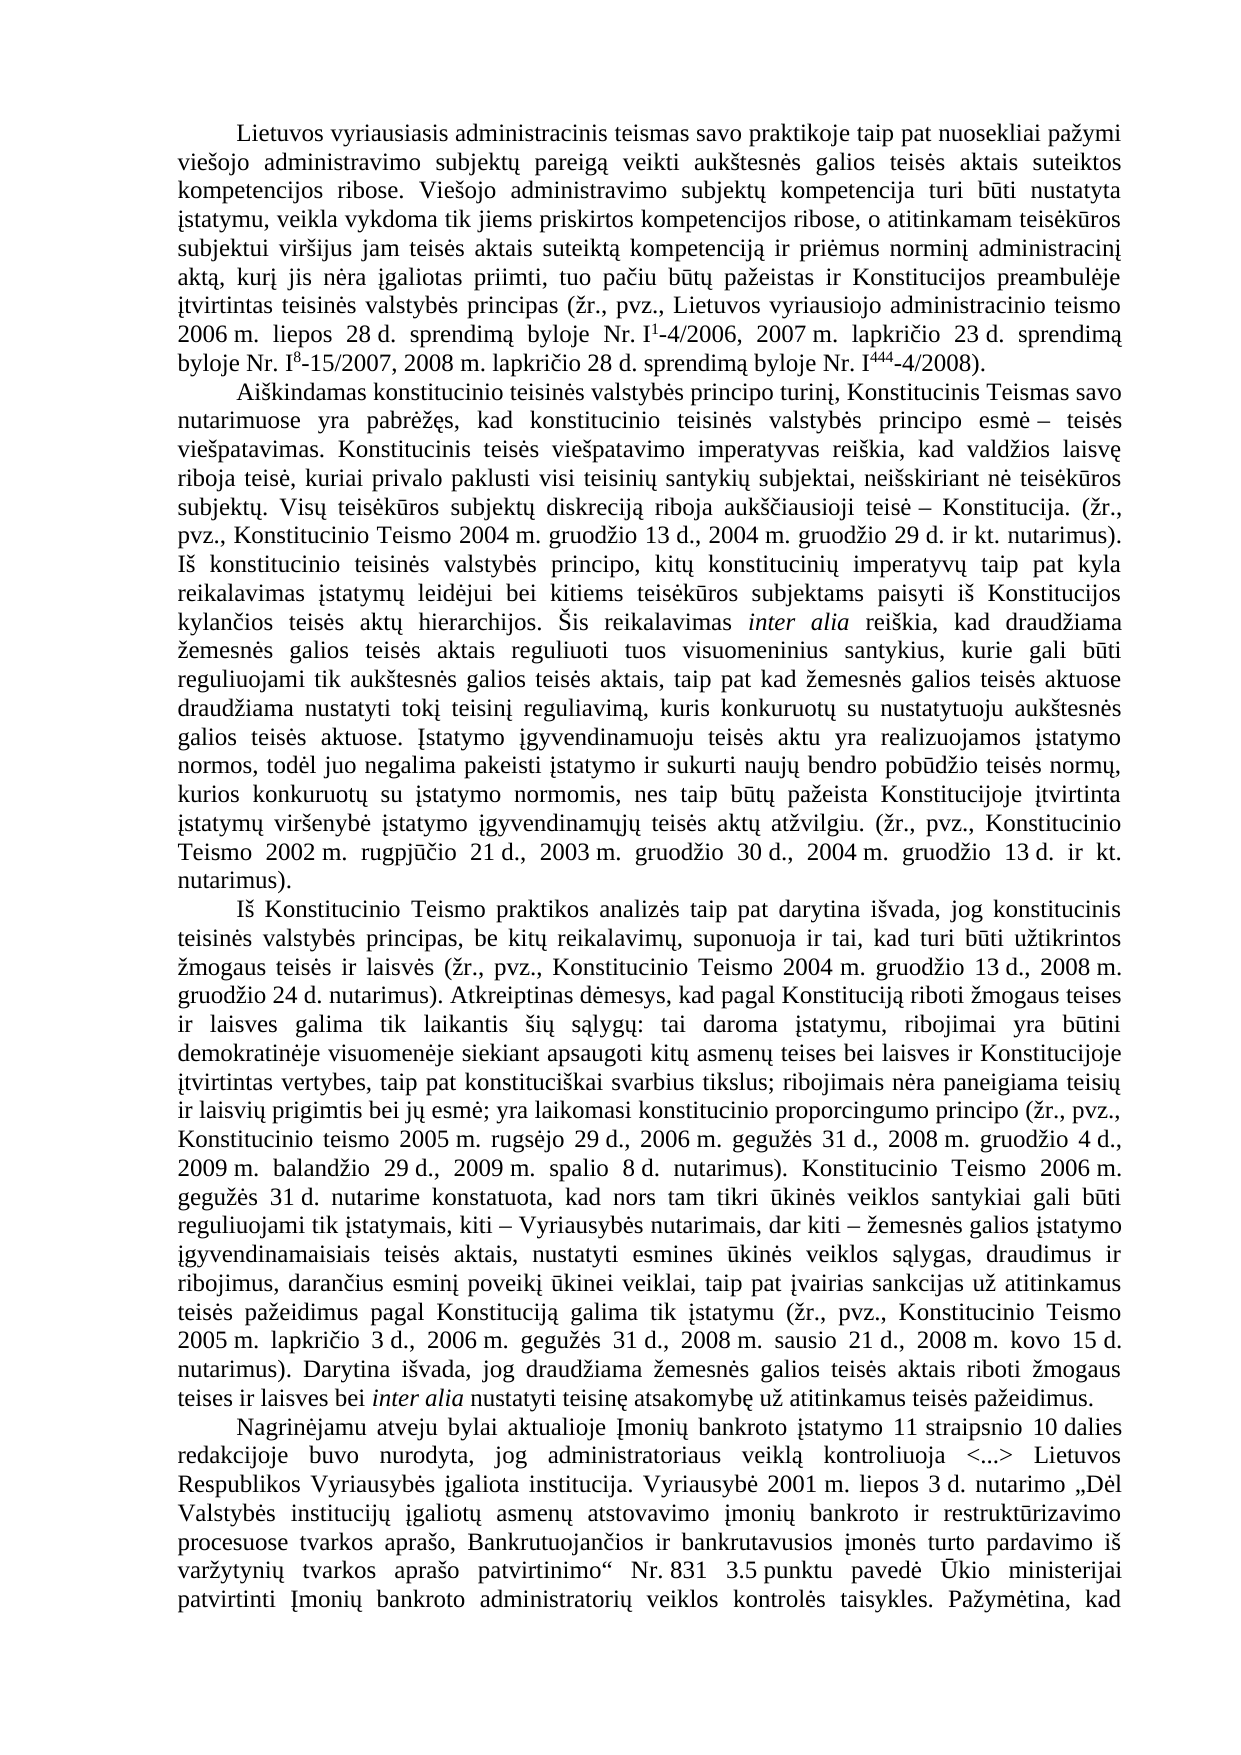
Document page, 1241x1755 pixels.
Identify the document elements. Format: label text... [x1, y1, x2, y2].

text Aiškindamas konstitucinio teisinės valstybės principo turinį, Konstitucinis Teismas savo nutarimuose yra pabrėžęs, kad konstitucinio teisinės valstybės principo esmė – teisės viešpatavimas. Konstitucinis teisės viešpatavimo imperatyvas reiškia, kad valdžios laisvę riboja teisė, kuriai privalo paklusti visi teisinių santykių subjektai, neišskiriant nė teisėkūros subjektų. Visų teisėkūros subjektų diskreciją riboja aukščiausioji teisė – Konstitucija. (žr., pvz., Konstitucinio Teismo 2004 m. gruodžio 13 d., 2004 m. gruodžio 29 d. ir kt. nutarimus). Iš konstitucinio teisinės valstybės principo, kitų konstitucinių imperatyvų taip pat kyla reikalavimas įstatymų leidėjui bei kitiems teisėkūros subjektams paisyti iš Konstitucijos kylančios teisės aktų hierarchijos. Šis reikalavimas inter alia reiškia, kad draudžiama žemesnės galios teisės aktais reguliuoti tuos visuomeninius santykius, kurie gali būti reguliuojami tik aukštesnės galios teisės aktais, taip pat kad žemesnės galios teisės aktuose draudžiama nustatyti tokį teisinį reguliavimą, kuris konkuruotų su nustatytuoju aukštesnės galios teisės aktuose. Įstatymo įgyvendinamuoju teisės aktu yra realizuojamos įstatymo normos, todėl juo negalima pakeisti įstatymo ir sukurti naujų bendro pobūdžio teisės normų, kurios konkuruotų su įstatymo normomis, nes taip būtų pažeista Konstitucijoje įtvirtinta įstatymų viršenybė įstatymo įgyvendinamųjų teisės aktų atžvilgiu. (žr., pvz., Konstitucinio Teismo 2002 m. rugpjūčio 21 d., 2003 m. gruodžio 30 d., 2004 m. gruodžio 13 d. ir kt. nutarimus). [177, 377, 1122, 894]
text Lietuvos vyriausiasis administracinis teismas savo praktikoje taip pat nuosekliai pažymi viešojo administravimo subjektų pareigą veikti aukštesnės galios teisės aktais suteiktos kompetencijos ribose. Viešojo administravimo subjektų kompetencija turi būti nustatyta įstatymu, veikla vykdoma tik jiems priskirtos kompetencijos ribose, o atitinkamam teisėkūros subjektui viršijus jam teisės aktais suteiktą kompetenciją ir priėmus norminį administracinį aktą, kurį jis nėra įgaliotas priimti, tuo pačiu būtų pažeistas ir Konstitucijos preambulėje įtvirtintas teisinės valstybės principas (žr., pvz., Lietuvos vyriausiojo administracinio teismo 2006 m. liepos 28 d. sprendimą byloje Nr. I1-4/2006, 2007 m. lapkričio 23 d. sprendimą byloje Nr. I8-15/2007, 2008 m. lapkričio 28 d. sprendimą byloje Nr. I444-4/2008). [177, 118, 1122, 377]
text Iš Konstitucinio Teismo praktikos analizės taip pat darytina išvada, jog konstitucinis teisinės valstybės principas, be kitų reikalavimų, suponuoja ir tai, kad turi būti užtikrintos žmogaus teisės ir laisvės (žr., pvz., Konstitucinio Teismo 2004 m. gruodžio 13 d., 2008 m. gruodžio 24 d. nutarimus). Atkreiptinas dėmesys, kad pagal Konstituciją riboti žmogaus teises ir laisves galima tik laikantis šių sąlygų: tai daroma įstatymu, ribojimai yra būtini demokratinėje visuomenėje siekiant apsaugoti kitų asmenų teises bei laisves ir Konstitucijoje įtvirtintas vertybes, taip pat konstituciškai svarbius tikslus; ribojimais nėra paneigiama teisių ir laisvių prigimtis bei jų esmė; yra laikomasi konstitucinio proporcingumo principo (žr., pvz., Konstitucinio teismo 2005 m. rugsėjo 29 d., 2006 m. gegužės 31 d., 2008 m. gruodžio 4 d., 2009 m. balandžio 29 d., 2009 m. spalio 8 d. nutarimus). Konstitucinio Teismo 2006 m. gegužės 31 d. nutarime konstatuota, kad nors tam tikri ūkinės veiklos santykiai gali būti reguliuojami tik įstatymais, kiti – Vyriausybės nutarimais, dar kiti – žemesnės galios įstatymo įgyvendinamaisiais teisės aktais, nustatyti esmines ūkinės veiklos sąlygas, draudimus ir ribojimus, darančius esminį poveikį ūkinei veiklai, taip pat įvairias sankcijas už atitinkamus teisės pažeidimus pagal Konstituciją galima tik įstatymu (žr., pvz., Konstitucinio Teismo 2005 m. lapkričio 3 d., 2006 m. gegužės 31 d., 2008 m. sausio 21 d., 2008 m. kovo 15 d. nutarimus). Darytina išvada, jog draudžiama žemesnės galios teisės aktais riboti žmogaus teises ir laisves bei inter alia nustatyti teisinę atsakomybę už atitinkamus teisės pažeidimus. [177, 894, 1122, 1412]
text Nagrinėjamu atveju bylai aktualioje Įmonių bankroto įstatymo 11 straipsnio 10 dalies redakcijoje buvo nurodyta, jog administratoriaus veiklą kontroliuoja <...> Lietuvos Respublikos Vyriausybės įgaliota institucija. Vyriausybė 2001 m. liepos 3 d. nutarimo „Dėl Valstybės institucijų įgaliotų asmenų atstovavimo įmonių bankroto ir restruktūrizavimo procesuose tvarkos aprašo, Bankrutuojančios ir bankrutavusios įmonės turto pardavimo iš varžytynių tvarkos aprašo patvirtinimo“ Nr. 831 3.5 punktu pavedė Ūkio ministerijai patvirtinti Įmonių bankroto administratorių veiklos kontrolės taisykles. Pažymėtina, kad [177, 1412, 1122, 1613]
